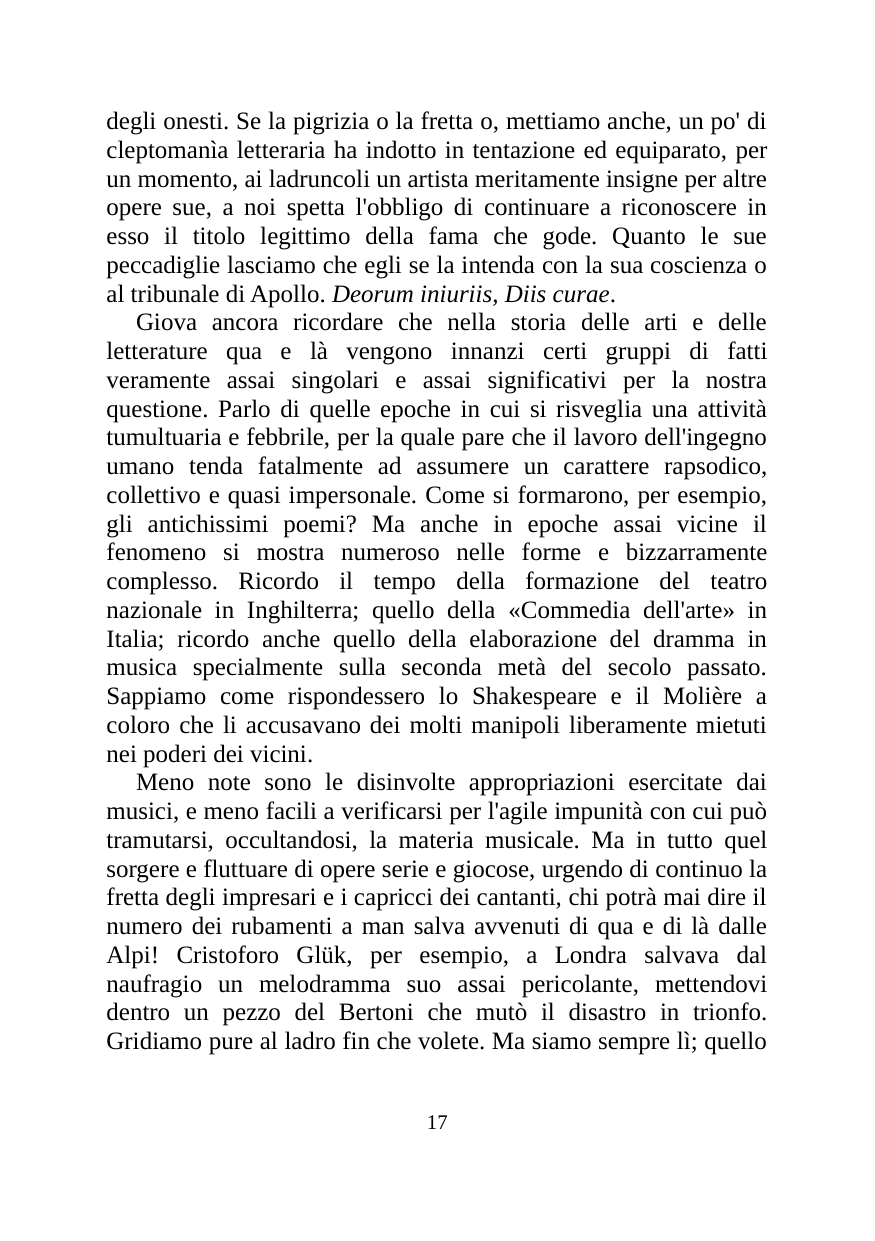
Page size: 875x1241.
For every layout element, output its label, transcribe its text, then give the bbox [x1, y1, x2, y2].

text degli onesti. Se la pigrizia o la fretta o, mettiamo anche, un po' di cleptomanìa letteraria ha indotto in tentazione ed equiparato, per un momento, ai ladruncoli un artista meritamente insigne per altre opere sue, a noi spetta l'obbligo di continuare a riconoscere in esso il titolo legittimo della fama che gode. Quanto le sue peccadiglie lasciamo che egli se la intenda con la sua coscienza o al tribunale di Apollo. Deorum iniuriis, Diis curae. [106, 106, 768, 307]
text Giova ancora ricordare che nella storia delle arti e delle letterature qua e là vengono innanzi certi gruppi di fatti veramente assai singolari e assai significativi per la nostra questione. Parlo di quelle epoche in cui si risveglia una attività tumultuaria e febbrile, per la quale pare che il lavoro dell'ingegno umano tenda fatalmente ad assumere un carattere rapsodico, collettivo e quasi impersonale. Come si formarono, per esempio, gli antichissimi poemi? Ma anche in epoche assai vicine il fenomeno si mostra numeroso nelle forme e bizzarramente complesso. Ricordo il tempo della formazione del teatro nazionale in Inghilterra; quello della «Commedia dell'arte» in Italia; ricordo anche quello della elaborazione del dramma in musica specialmente sulla seconda metà del secolo passato. Sappiamo come rispondessero lo Shakespeare e il Molière a coloro che li accusavano dei molti manipoli liberamente mietuti nei poderi dei vicini. [106, 307, 768, 767]
text Meno note sono le disinvolte appropriazioni esercitate dai musici, e meno facili a verificarsi per l'agile impunità con cui può tramutarsi, occultandosi, la materia musicale. Ma in tutto quel sorgere e fluttuare di opere serie e giocose, urgendo di continuo la fretta degli impresari e i capricci dei cantanti, chi potrà mai dire il numero dei rubamenti a man salva avvenuti di qua e di là dalle Alpi! Cristoforo Glük, per esempio, a Londra salvava dal naufragio un melodramma suo assai pericolante, mettendovi dentro un pezzo del Bertoni che mutò il disastro in trionfo. Gridiamo pure al ladro fin che volete. Ma siamo sempre lì; quello [106, 767, 768, 1055]
